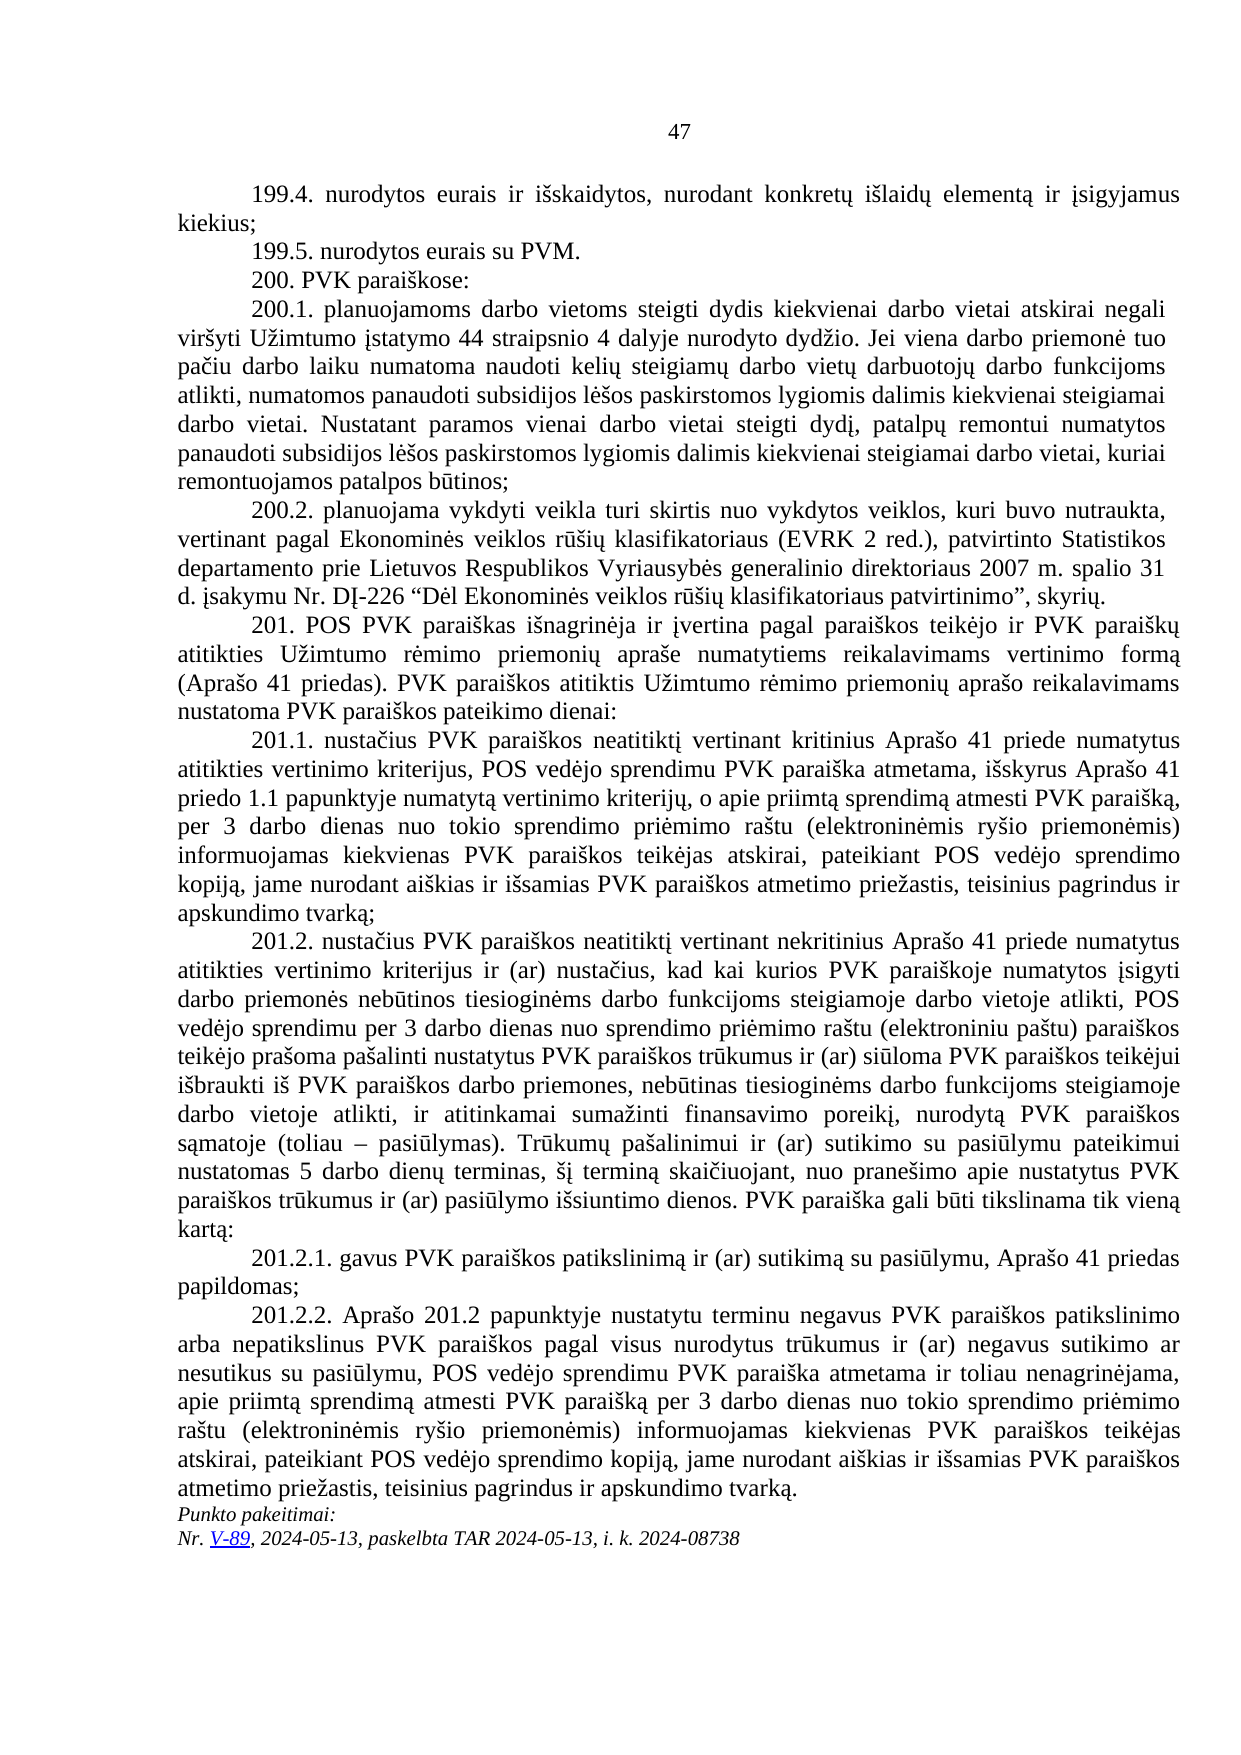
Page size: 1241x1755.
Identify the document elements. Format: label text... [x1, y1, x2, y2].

text 199.5. nurodytos eurais su PVM. [177, 236, 1166, 265]
text 201.1. nustačius PVK paraiškos neatitiktį vertinant kritinius Aprašo 41 priede numatytus atitikties vertinimo kriterijus, POS vedėjo sprendimu PVK paraiška atmetama, išskyrus Aprašo 41 priedo 1.1 papunktyje numatytą vertinimo kriterijų, o apie priimtą sprendimą atmesti PVK paraišką, per 3 darbo dienas nuo tokio sprendimo priėmimo raštu (elektroninėmis ryšio priemonėmis) informuojamas kiekvienas PVK paraiškos teikėjas atskirai, pateikiant POS vedėjo sprendimo kopiją, jame nurodant aiškias ir išsamias PVK paraiškos atmetimo priežastis, teisinius pagrindus ir apskundimo tvarką; [177, 725, 1181, 926]
text 200.1. planuojamoms darbo vietoms steigti dydis kiekvienai darbo vietai atskirai negali viršyti Užimtumo įstatymo 44 straipsnio 4 dalyje nurodyto dydžio. Jei viena darbo priemonė tuo pačiu darbo laiku numatoma naudoti kelių steigiamų darbo vietų darbuotojų darbo funkcijoms atlikti, numatomos panaudoti subsidijos lėšos paskirstomos lygiomis dalimis kiekvienai steigiamai darbo vietai. Nustatant paramos vienai darbo vietai steigti dydį, patalpų remontui numatytos panaudoti subsidijos lėšos paskirstomos lygiomis dalimis kiekvienai steigiamai darbo vietai, kuriai remontuojamos patalpos būtinos; [177, 294, 1167, 495]
text 201.2.2. Aprašo 201.2 papunktyje nustatytu terminu negavus PVK paraiškos patikslinimo arba nepatikslinus PVK paraiškos pagal visus nurodytus trūkumus ir (ar) negavus sutikimo ar nesutikus su pasiūlymu, POS vedėjo sprendimu PVK paraiška atmetama ir toliau nenagrinėjama, apie priimtą sprendimą atmesti PVK paraišką per 3 darbo dienas nuo tokio sprendimo priėmimo raštu (elektroninėmis ryšio priemonėmis) informuojamas kiekvienas PVK paraiškos teikėjas atskirai, pateikiant POS vedėjo sprendimo kopiją, jame nurodant aiškias ir išsamias PVK paraiškos atmetimo priežastis, teisinius pagrindus ir apskundimo tvarką. [177, 1300, 1181, 1501]
text Nr. V-89, 2024-05-13, paskelbta TAR 2024-05-13, i. k. 2024-08738 [177, 1526, 1181, 1549]
text 201. POS PVK paraiškas išnagrinėja ir įvertina pagal paraiškos teikėjo ir PVK paraiškų atitikties Užimtumo rėmimo priemonių apraše numatytiems reikalavimams vertinimo formą (Aprašo 41 priedas). PVK paraiškos atitiktis Užimtumo rėmimo priemonių aprašo reikalavimams nustatoma PVK paraiškos pateikimo dienai: [177, 610, 1181, 725]
text 200.2. planuojama vykdyti veikla turi skirtis nuo vykdytos veiklos, kuri buvo nutraukta, vertinant pagal Ekonominės veiklos rūšių klasifikatoriaus (EVRK 2 red.), patvirtinto Statistikos departamento prie Lietuvos Respublikos Vyriausybės generalinio direktoriaus 2007 m. spalio 31 d. įsakymu Nr. DĮ-226 “Dėl Ekonominės veiklos rūšių klasifikatoriaus patvirtinimo”, skyrių. [177, 495, 1167, 610]
text 201.2.1. gavus PVK paraiškos patikslinimą ir (ar) sutikimą su pasiūlymu, Aprašo 41 priedas papildomas; [177, 1243, 1181, 1300]
text 199.4. nurodytos eurais ir išskaidytos, nurodant konkretų išlaidų elementą ir įsigyjamus kiekius; [177, 179, 1181, 236]
text Punkto pakeitimai: [177, 1501, 1181, 1526]
text 200. PVK paraiškose: [177, 265, 1166, 294]
text 201.2. nustačius PVK paraiškos neatitiktį vertinant nekritinius Aprašo 41 priede numatytus atitikties vertinimo kriterijus ir (ar) nustačius, kad kai kurios PVK paraiškoje numatytos įsigyti darbo priemonės nebūtinos tiesioginėms darbo funkcijoms steigiamoje darbo vietoje atlikti, POS vedėjo sprendimu per 3 darbo dienas nuo sprendimo priėmimo raštu (elektroniniu paštu) paraiškos teikėjo prašoma pašalinti nustatytus PVK paraiškos trūkumus ir (ar) siūloma PVK paraiškos teikėjui išbraukti iš PVK paraiškos darbo priemones, nebūtinas tiesioginėms darbo funkcijoms steigiamoje darbo vietoje atlikti, ir atitinkamai sumažinti finansavimo poreikį, nurodytą PVK paraiškos sąmatoje (toliau – pasiūlymas). Trūkumų pašalinimui ir (ar) sutikimo su pasiūlymu pateikimui nustatomas 5 darbo dienų terminas, šį terminą skaičiuojant, nuo pranešimo apie nustatytus PVK paraiškos trūkumus ir (ar) pasiūlymo išsiuntimo dienos. PVK paraiška gali būti tikslinama tik vieną kartą: [177, 926, 1181, 1243]
